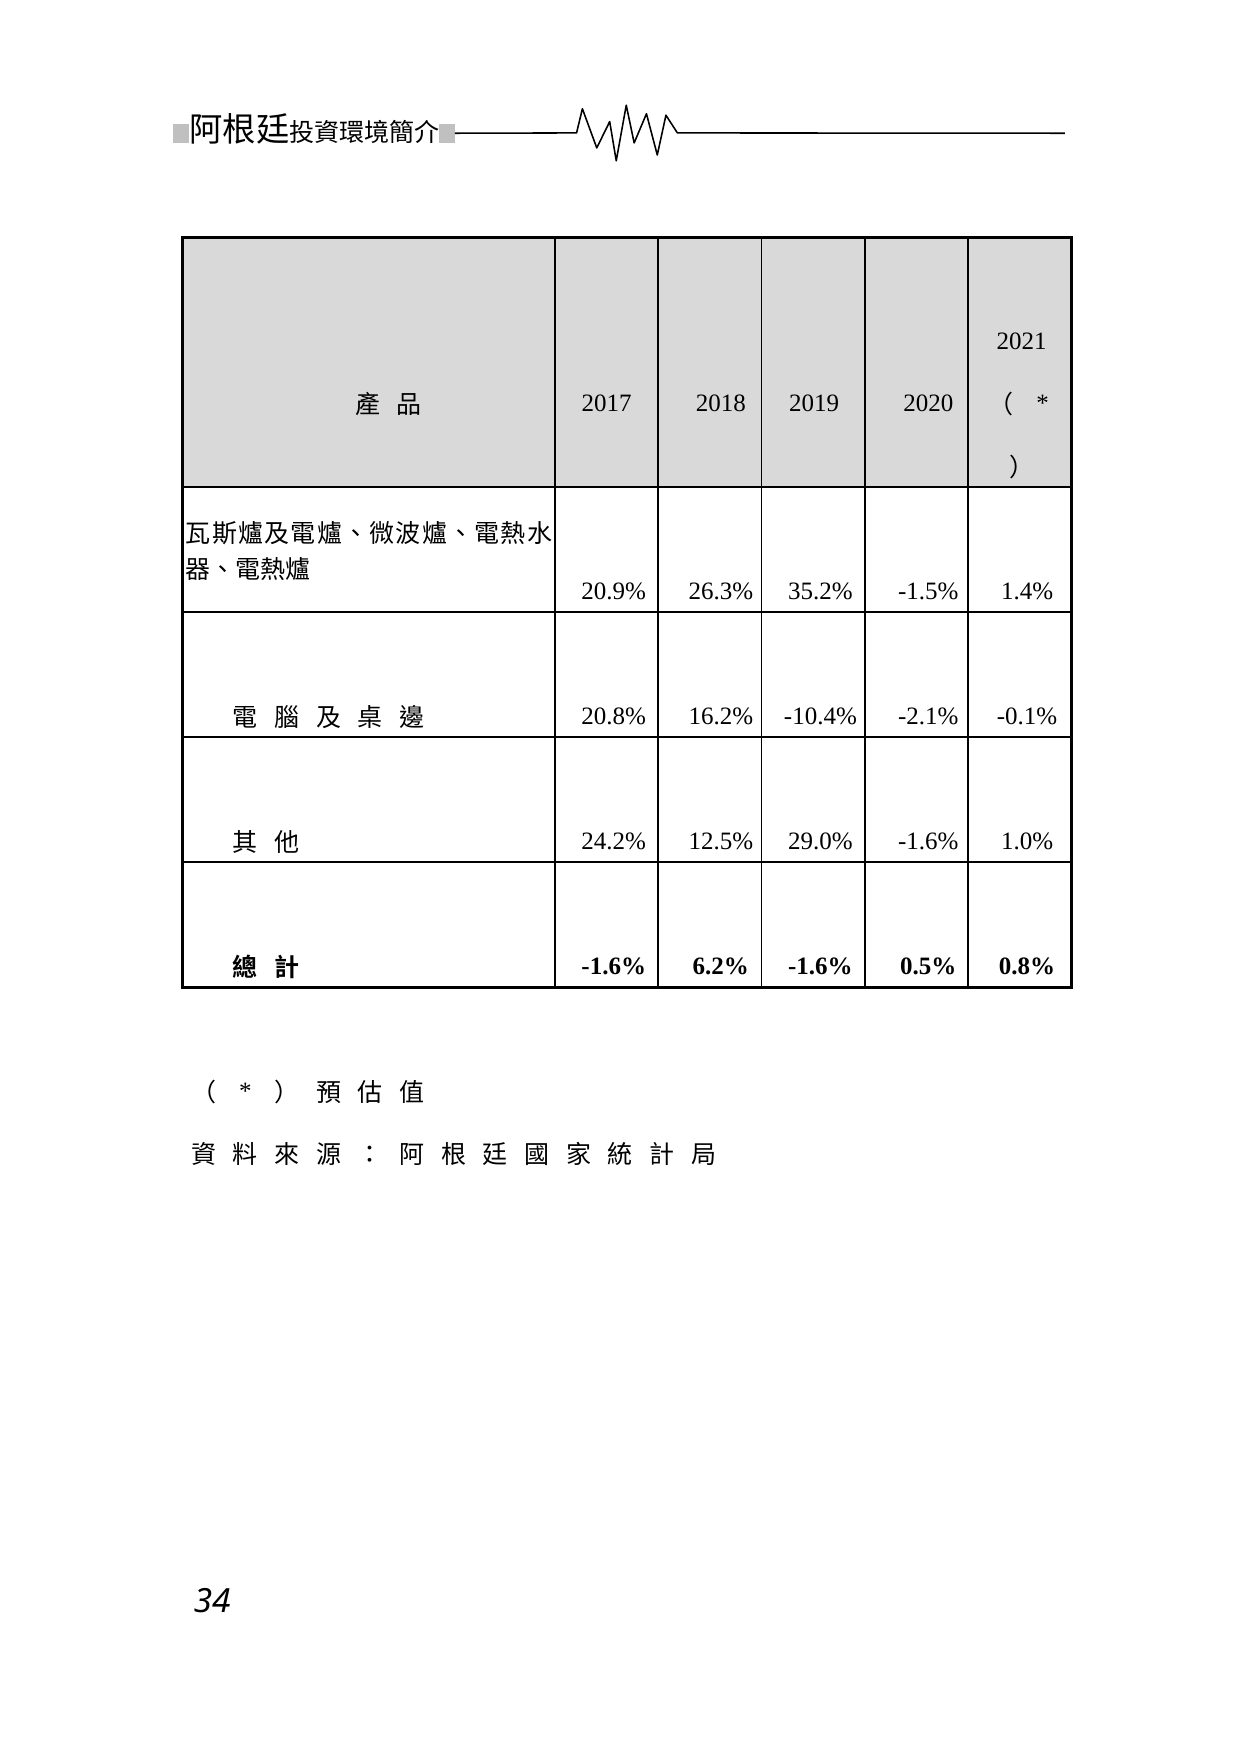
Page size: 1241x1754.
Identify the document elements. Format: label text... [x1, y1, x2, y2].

table_cell -10.4% [762, 613, 864, 736]
table_cell 29.0% [762, 738, 864, 861]
table_cell -1.6% [762, 863, 864, 986]
table_cell 24.2% [556, 738, 657, 861]
table_header 2021（*） [969, 239, 1070, 486]
table_cell 0.8% [969, 863, 1070, 986]
text （*）預估值 [183, 1049, 1058, 1111]
table_header 2018 [659, 239, 761, 486]
table_cell 電腦及桌邊 [184, 613, 554, 736]
table_cell -2.1% [866, 613, 967, 736]
table_cell 1.4% [969, 488, 1070, 611]
table_cell 1.0% [969, 738, 1070, 861]
table_header 2019 [762, 239, 864, 486]
text 資料來源：阿根廷國家統計局 [183, 1111, 1058, 1174]
table_header 產品 [184, 239, 554, 486]
table_cell 6.2% [659, 863, 761, 986]
table_cell 26.3% [659, 488, 761, 611]
table_cell -1.6% [866, 738, 967, 861]
table_cell 20.9% [556, 488, 657, 611]
table_cell -1.6% [556, 863, 657, 986]
table_cell 瓦斯爐及電爐、微波爐、電熱水器、電熱爐 [184, 488, 554, 611]
table_cell 12.5% [659, 738, 761, 861]
table_header 2017 [556, 239, 657, 486]
table_cell 0.5% [866, 863, 967, 986]
table_cell -1.5% [866, 488, 967, 611]
table_cell 20.8% [556, 613, 657, 736]
table_header 2020 [866, 239, 967, 486]
table_cell -0.1% [969, 613, 1070, 736]
table_cell 16.2% [659, 613, 761, 736]
table_cell 其他 [184, 738, 554, 861]
table_cell 總計 [184, 863, 554, 986]
table_cell 35.2% [762, 488, 864, 611]
